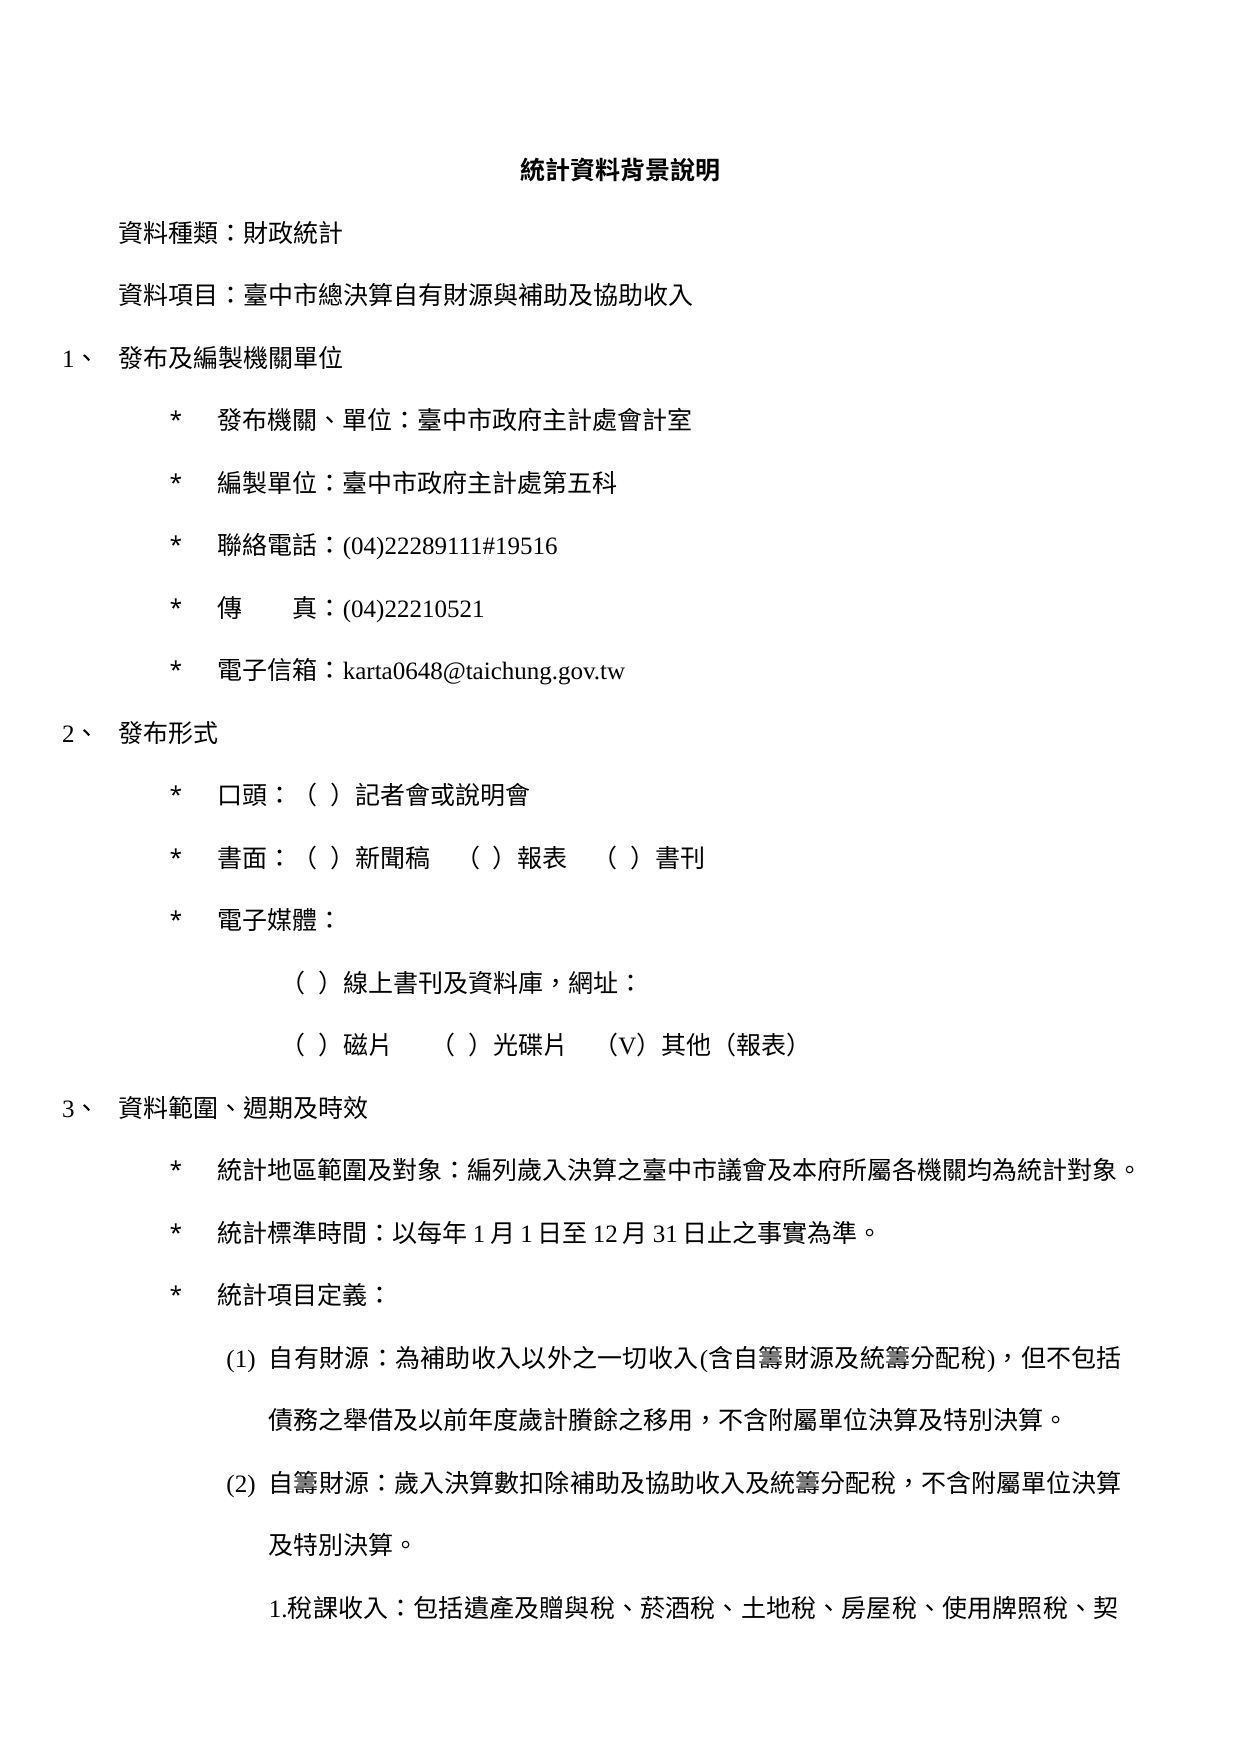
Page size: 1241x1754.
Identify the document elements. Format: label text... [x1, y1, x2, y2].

list 口頭：（ ）記者會或說明會 [168, 752, 1122, 814]
list 書面：（ ）新聞稿 （ ）報表 （ ）書刊 [168, 814, 1122, 877]
list 自有財源：為補助收入以外之一切收入(含自籌財源及統籌分配稅)，但不包括債務之舉借及以前年度歲計賸餘之移用，不含附屬單位決算及特別決算。 [226, 1314, 1122, 1439]
list 電子媒體： [168, 877, 1122, 939]
list 發布形式 [62, 689, 1122, 752]
text （ ）磁片 （ ）光碟片 （V）其他（報表） [168, 1002, 1122, 1064]
list 統計項目定義： [168, 1252, 1122, 1314]
list 發布及編製機關單位 [62, 314, 1122, 377]
list 自籌財源：歲入決算數扣除補助及協助收入及統籌分配稅，不含附屬單位決算及特別決算。 [226, 1439, 1122, 1564]
list 電子信箱：karta0648@taichung.gov.tw [168, 627, 1122, 689]
text 資料項目：臺中市總決算自有財源與補助及協助收入 [118, 252, 1122, 314]
list 傳 真：(04)22210521 [168, 564, 1122, 627]
text （ ）線上書刊及資料庫，網址： [281, 939, 1122, 1002]
text 1.稅課收入：包括遺產及贈與稅、菸酒稅、土地稅、房屋稅、使用牌照稅、契 [269, 1564, 1122, 1627]
text 統計資料背景說明 [118, 127, 1122, 189]
text 資料種類：財政統計 [118, 189, 1122, 252]
list 聯絡電話：(04)22289111#19516 [168, 502, 1122, 564]
list 發布機關、單位：臺中市政府主計處會計室 [168, 377, 1122, 439]
list 統計標準時間：以每年1月1日至12月31日止之事實為準。 [168, 1189, 1122, 1252]
list 統計地區範圍及對象：編列歲入決算之臺中市議會及本府所屬各機關均為統計對象。 [168, 1127, 1122, 1189]
list 編製單位：臺中市政府主計處第五科 [168, 439, 1122, 502]
list 資料範圍、週期及時效 [62, 1064, 1122, 1127]
